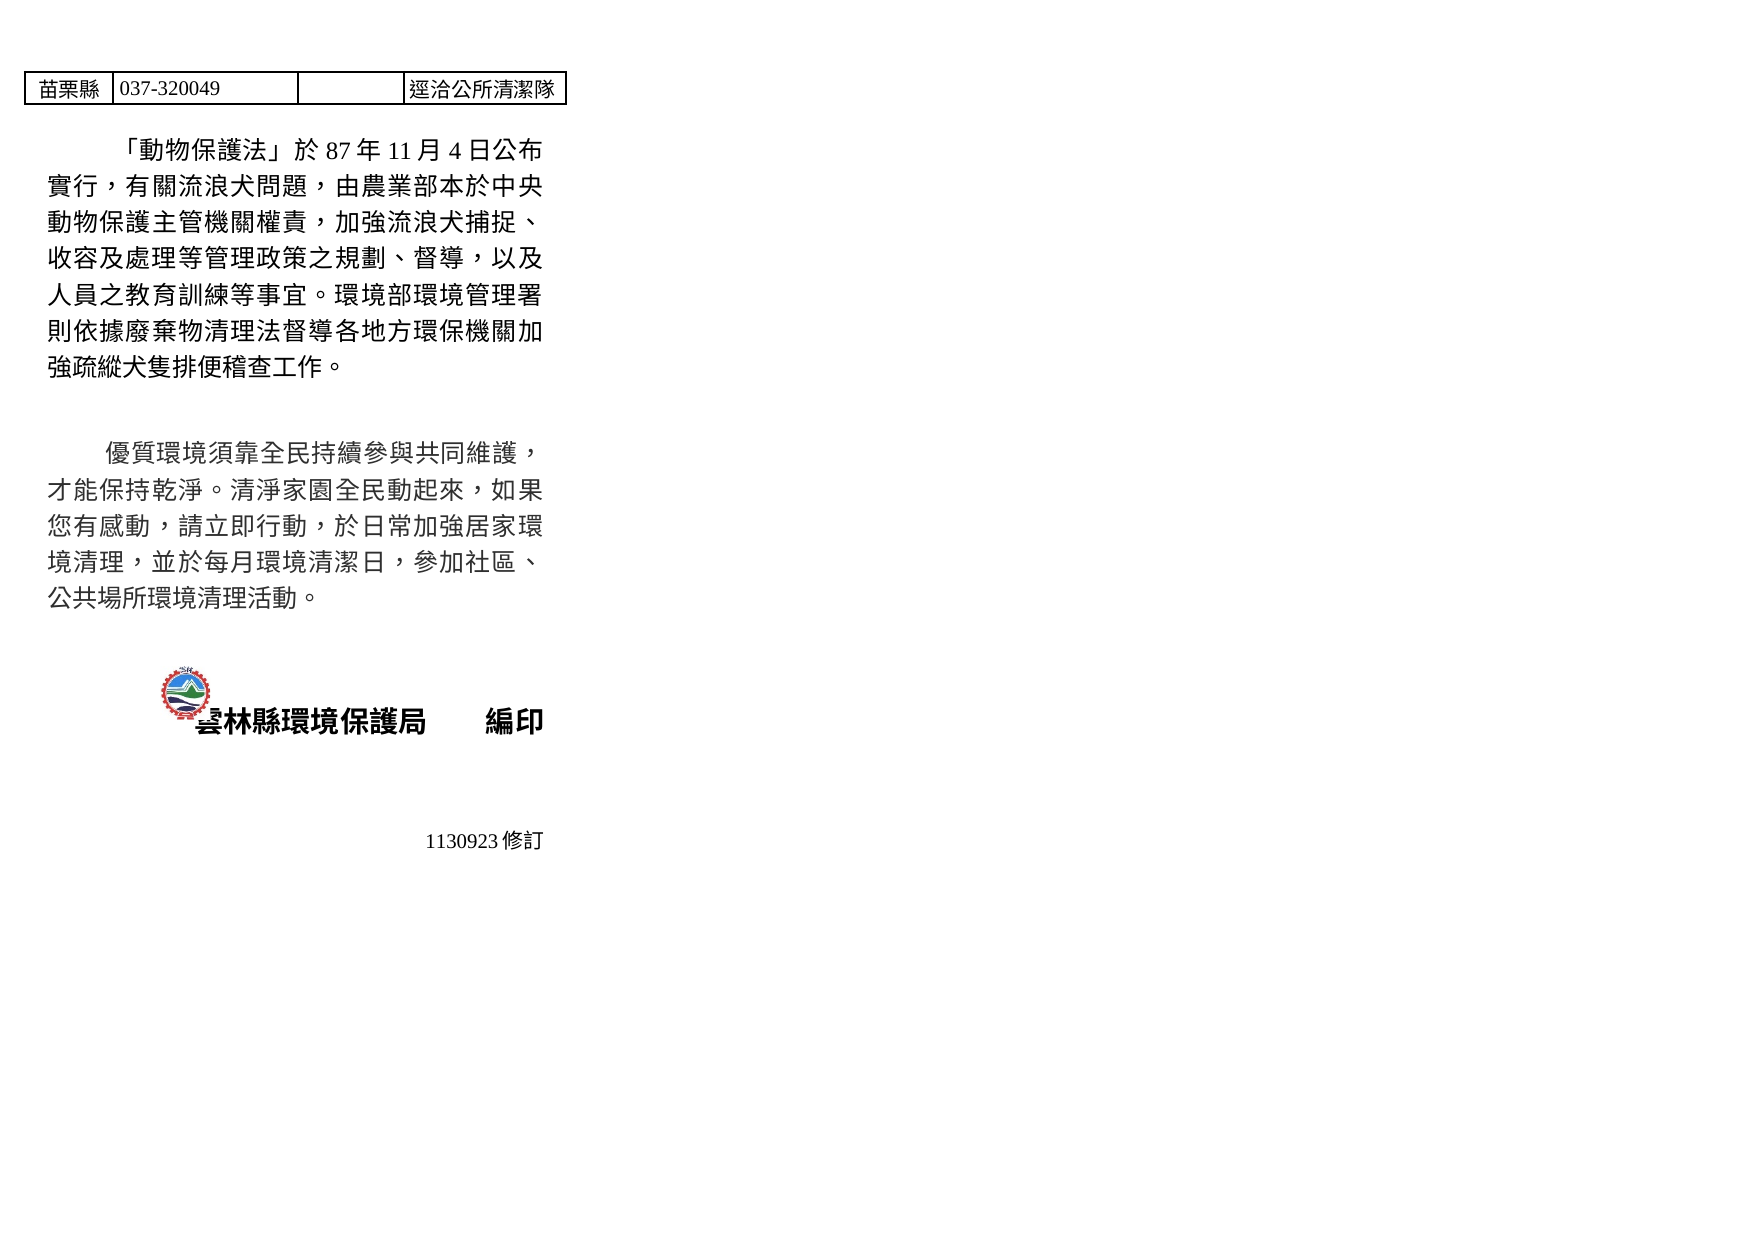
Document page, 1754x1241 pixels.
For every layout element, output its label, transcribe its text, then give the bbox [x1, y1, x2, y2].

text 雲林縣環境保護局 編印 [47, 699, 544, 741]
text 1130923修訂 [47, 824, 544, 855]
text 「動物保護法」於87年11月4日公布實行，有關流浪犬問題，由農業部本於中央動物保護主管機關權責，加強流浪犬捕捉、收容及處理等管理政策之規劃、督導，以及人員之教育訓練等事宜。環境部環境管理署則依據廢棄物清理法督導各地方環保機關加強疏縱犬隻排便稽查工作。 [47, 130, 544, 384]
table_cell 037-320049 [114, 73, 297, 103]
table_cell 苗栗縣 [26, 73, 112, 103]
text 優質環境須靠全民持續參與共同維護，才能保持乾淨。清淨家園全民動起來，如果您有感動，請立即行動，於日常加強居家環境清理，並於每月環境清潔日，參加社區、公共場所環境清理活動。 [47, 434, 544, 615]
table_cell 逕洽公所清潔隊 [405, 73, 565, 103]
table_cell [299, 73, 403, 103]
